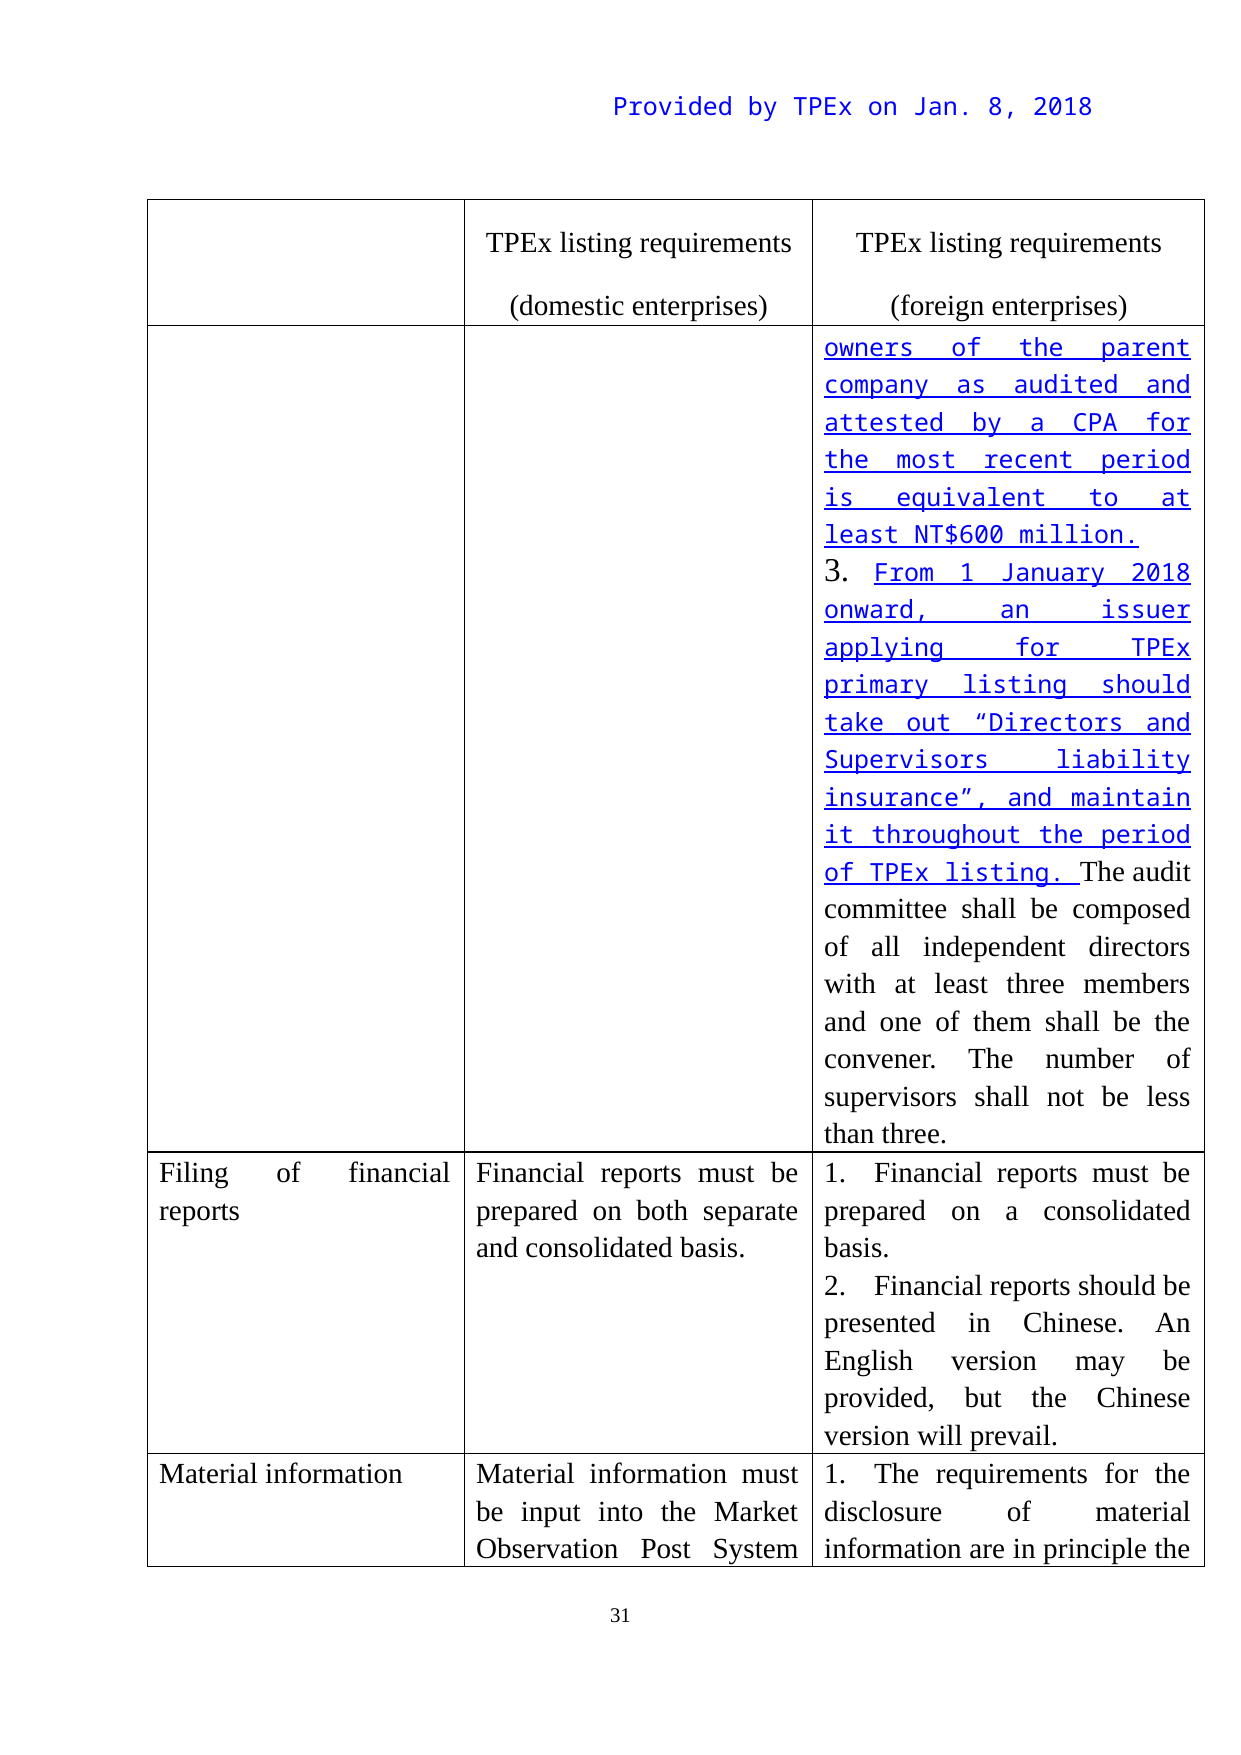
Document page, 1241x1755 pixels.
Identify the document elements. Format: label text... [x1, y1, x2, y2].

table_cell Material information must be input into the Market Observation Post System [465, 1454, 812, 1566]
table_cell Material information [148, 1454, 464, 1566]
table_cell The requirements for the disclosure of material information are in principle the [813, 1454, 1204, 1566]
table_header TPEx listing requirements (domestic enterprises) [465, 200, 812, 325]
table_cell Filing of financial reports [148, 1153, 464, 1452]
table_cell Financial reports must be prepared on a consolidated basis. Financial reports should be presented in Chinese. An English version may be provided, but the Chinese version will prevail. [813, 1153, 1204, 1452]
table_cell [148, 326, 464, 1151]
table_cell owners of the parent company as audited and attested by a CPA for the most recent period is equivalent to at least NT$600 million. From 1 January 2018 onward, an issuer applying for TPEx primary listing should take out “Directors and Supervisors liability insurance”, and maintain it throughout the period of TPEx listing. The audit committee shall be composed of all independent directors with at least three members and one of them shall be the convener. The number of supervisors shall not be less than three. [813, 326, 1204, 1151]
table_header [148, 200, 464, 325]
table_header TPEx listing requirements (foreign enterprises) [813, 200, 1204, 325]
table_cell Financial reports must be prepared on both separate and consolidated basis. [465, 1153, 812, 1452]
table_cell [465, 326, 812, 1151]
